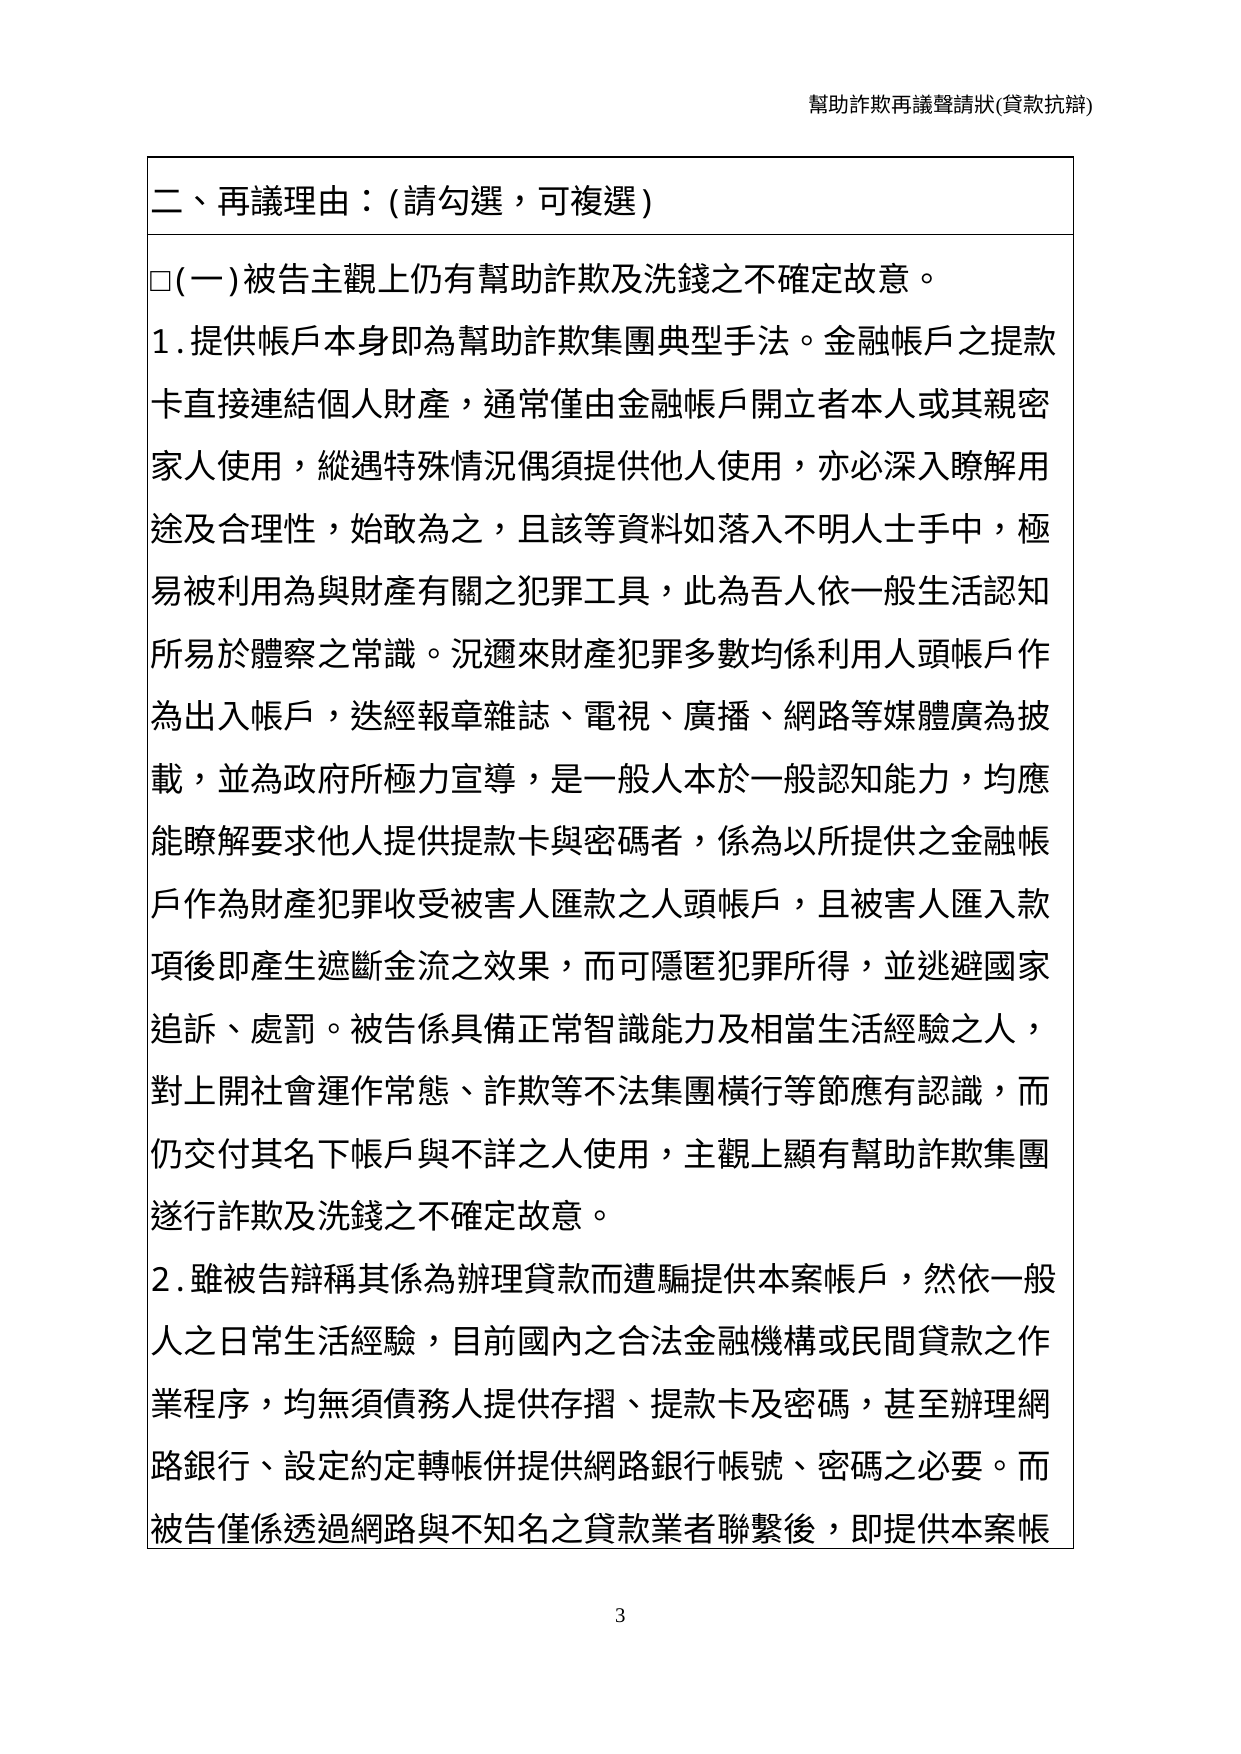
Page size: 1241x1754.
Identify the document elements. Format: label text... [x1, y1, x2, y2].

table_cell □(一)被告主觀上仍有幫助詐欺及洗錢之不確定故意。 1.提供帳戶本身即為幫助詐欺集團典型手法。金融帳戶之提款卡直接連結個人財產，通常僅由金融帳戶開立者本人或其親密家人使用，縱遇特殊情況偶須提供他人使用，亦必深入瞭解用途及合理性，始敢為之，且該等資料如落入不明人士手中，極易被利用為與財產有關之犯罪工具，此為吾人依一般生活認知所易於體察之常識。況邇來財產犯罪多數均係利用人頭帳戶作為出入帳戶，迭經報章雜誌、電視、廣播、網路等媒體廣為披載，並為政府所極力宣導，是一般人本於一般認知能力，均應能瞭解要求他人提供提款卡與密碼者，係為以所提供之金融帳戶作為財產犯罪收受被害人匯款之人頭帳戶，且被害人匯入款項後即產生遮斷金流之效果，而可隱匿犯罪所得，並逃避國家追訴、處罰。被告係具備正常智識能力及相當生活經驗之人，對上開社會運作常態、詐欺等不法集團橫行等節應有認識，而仍交付其名下帳戶與不詳之人使用，主觀上顯有幫助詐欺集團遂行詐欺及洗錢之不確定故意。 2.雖被告辯稱其係為辦理貸款而遭騙提供本案帳戶，然依一般人之日常生活經驗，目前國內之合法金融機構或民間貸款之作業程序，均無須債務人提供存摺、提款卡及密碼，甚至辦理網路銀行、設定約定轉帳併提供網路銀行帳號、密碼之必要。而被告僅係透過網路與不知名之貸款業者聯繫後，即提供本案帳 [148, 235, 1073, 1547]
table_cell 二、再議理由：(請勾選，可複選) [148, 158, 1073, 234]
